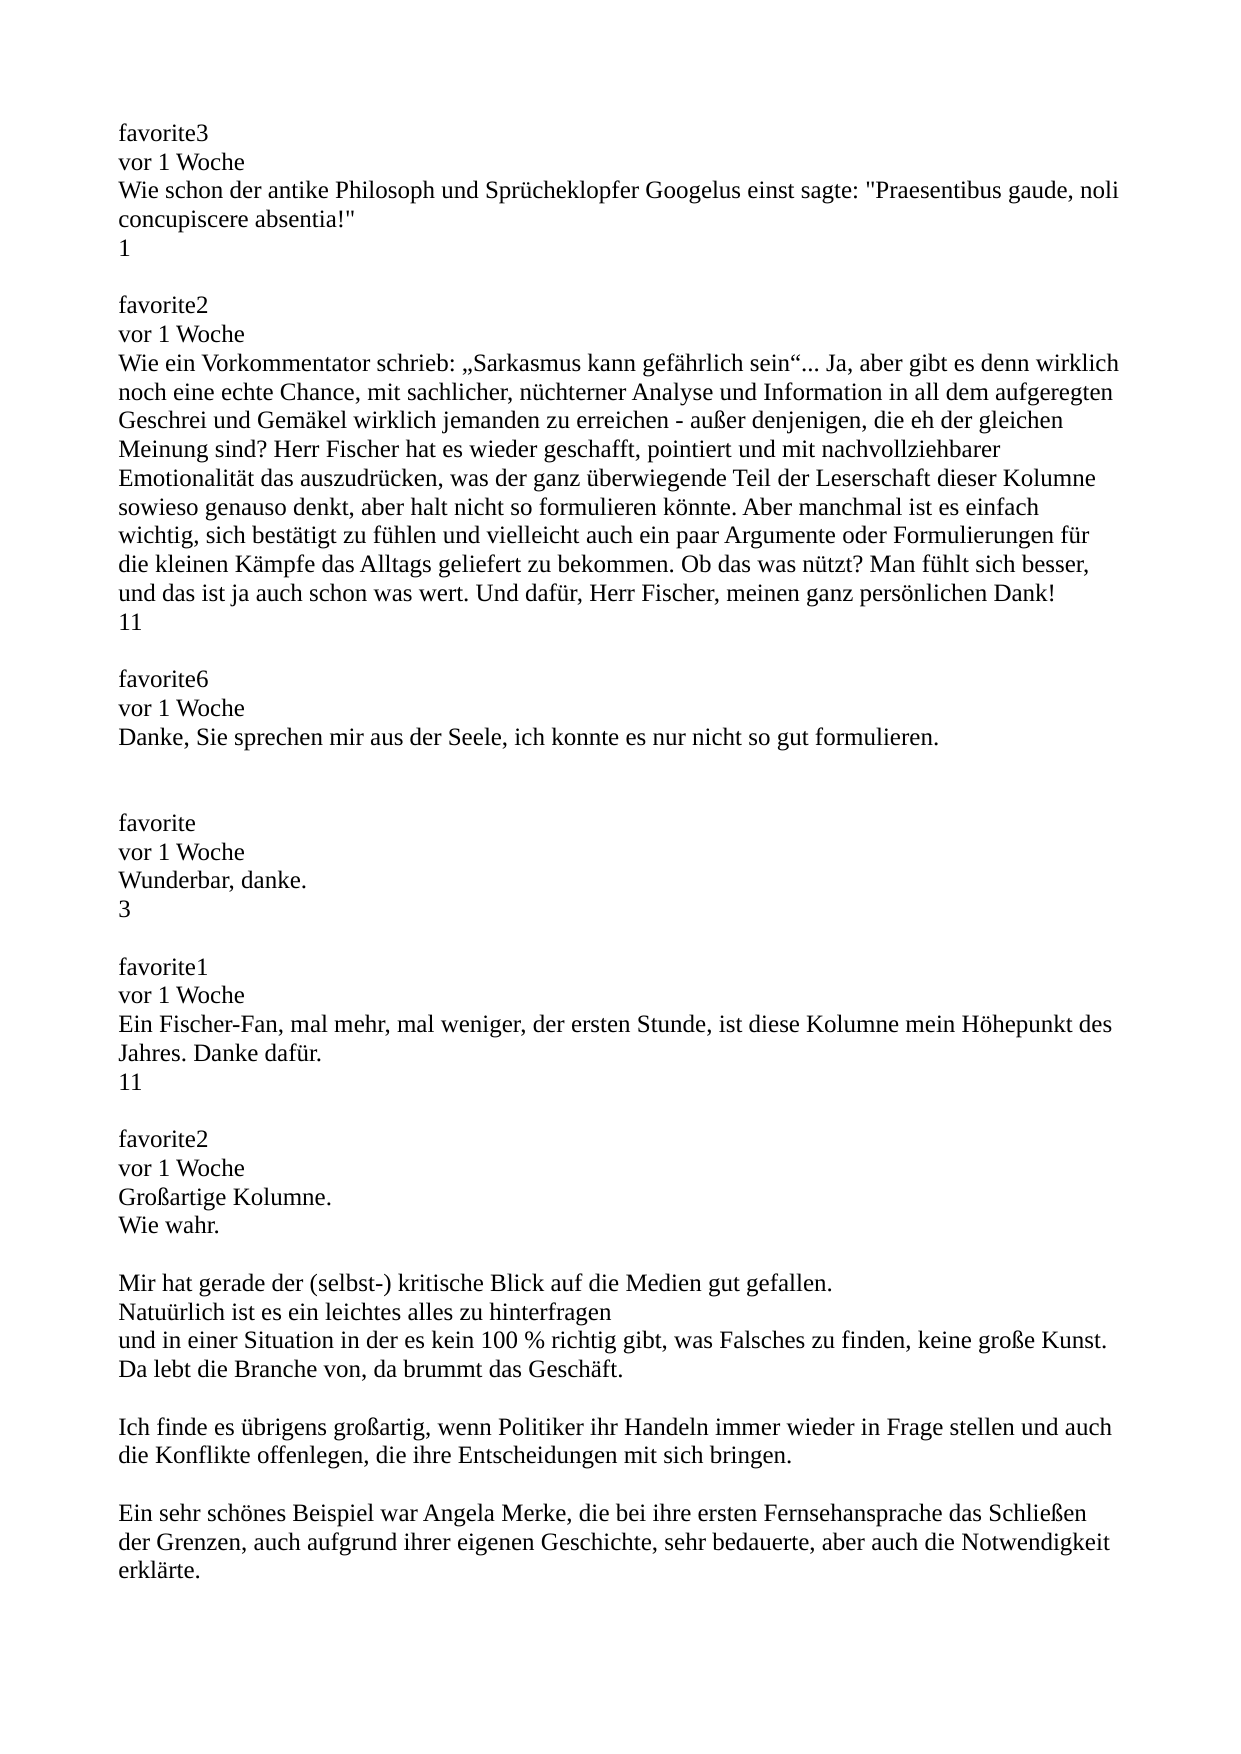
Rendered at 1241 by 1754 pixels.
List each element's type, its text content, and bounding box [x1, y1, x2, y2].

text favorite [118, 808, 1122, 837]
text Ein Fischer-Fan, mal mehr, mal weniger, der ersten Stunde, ist diese Kolumne mein Höhepunkt des Jahres. Danke dafür. [118, 1009, 1122, 1067]
text Wie ein Vorkommentator schrieb: „Sarkasmus kann gefährlich sein“... Ja, aber gibt es denn wirklich noch eine echte Chance, mit sachlicher, nüchterner Analyse und Information in all dem aufgeregten Geschrei und Gemäkel wirklich jemanden zu erreichen - außer denjenigen, die eh der gleichen Meinung sind? Herr Fischer hat es wieder geschafft, pointiert und mit nachvollziehbarer Emotionalität das auszudrücken, was der ganz überwiegende Teil der Leserschaft dieser Kolumne sowieso genauso denkt, aber halt nicht so formulieren könnte. Aber manchmal ist es einfach wichtig, sich bestätigt zu fühlen und vielleicht auch ein paar Argumente oder Formulierungen für die kleinen Kämpfe das Alltags geliefert zu bekommen. Ob das was nützt? Man fühlt sich besser, und das ist ja auch schon was wert. Und dafür, Herr Fischer, meinen ganz persönlichen Dank! [118, 348, 1122, 607]
text favorite1 [118, 952, 1122, 981]
text Mir hat gerade der (selbst-) kritische Blick auf die Medien gut gefallen. [118, 1268, 1122, 1297]
text Wunderbar, danke. [118, 866, 1122, 894]
text und in einer Situation in der es kein 100 % richtig gibt, was Falsches zu finden, keine große Kunst. Da lebt die Branche von, da brummt das Geschäft. [118, 1326, 1122, 1383]
text Natuürlich ist es ein leichtes alles zu hinterfragen [118, 1297, 1122, 1326]
text favorite6 [118, 664, 1122, 693]
text vor 1 Woche [118, 1153, 1122, 1182]
text Ein sehr schönes Beispiel war Angela Merke, die bei ihre ersten Fernsehansprache das Schließen der Grenzen, auch aufgrund ihrer eigenen Geschichte, sehr bedauerte, aber auch die Notwendigkeit erklärte. [118, 1498, 1122, 1584]
text vor 1 Woche [118, 319, 1122, 348]
text 1 [118, 233, 1122, 262]
text Großartige Kolumne. [118, 1182, 1122, 1211]
text 3 [118, 894, 1122, 923]
text Ich finde es übrigens großartig, wenn Politiker ihr Handeln immer wieder in Frage stellen und auch die Konflikte offenlegen, die ihre Entscheidungen mit sich bringen. [118, 1412, 1122, 1469]
text favorite3 [118, 118, 1122, 147]
text 11 [118, 607, 1122, 636]
text vor 1 Woche [118, 981, 1122, 1009]
text vor 1 Woche [118, 693, 1122, 722]
text Danke, Sie sprechen mir aus der Seele, ich konnte es nur nicht so gut formulieren. [118, 722, 1122, 751]
text Wie schon der antike Philosoph und Sprücheklopfer Googelus einst sagte: "Praesentibus gaude, noli concupiscere absentia!" [118, 176, 1122, 233]
text favorite2 [118, 291, 1122, 319]
text Wie wahr. [118, 1211, 1122, 1239]
text vor 1 Woche [118, 837, 1122, 866]
text favorite2 [118, 1124, 1122, 1153]
text 11 [118, 1067, 1122, 1096]
text vor 1 Woche [118, 147, 1122, 176]
